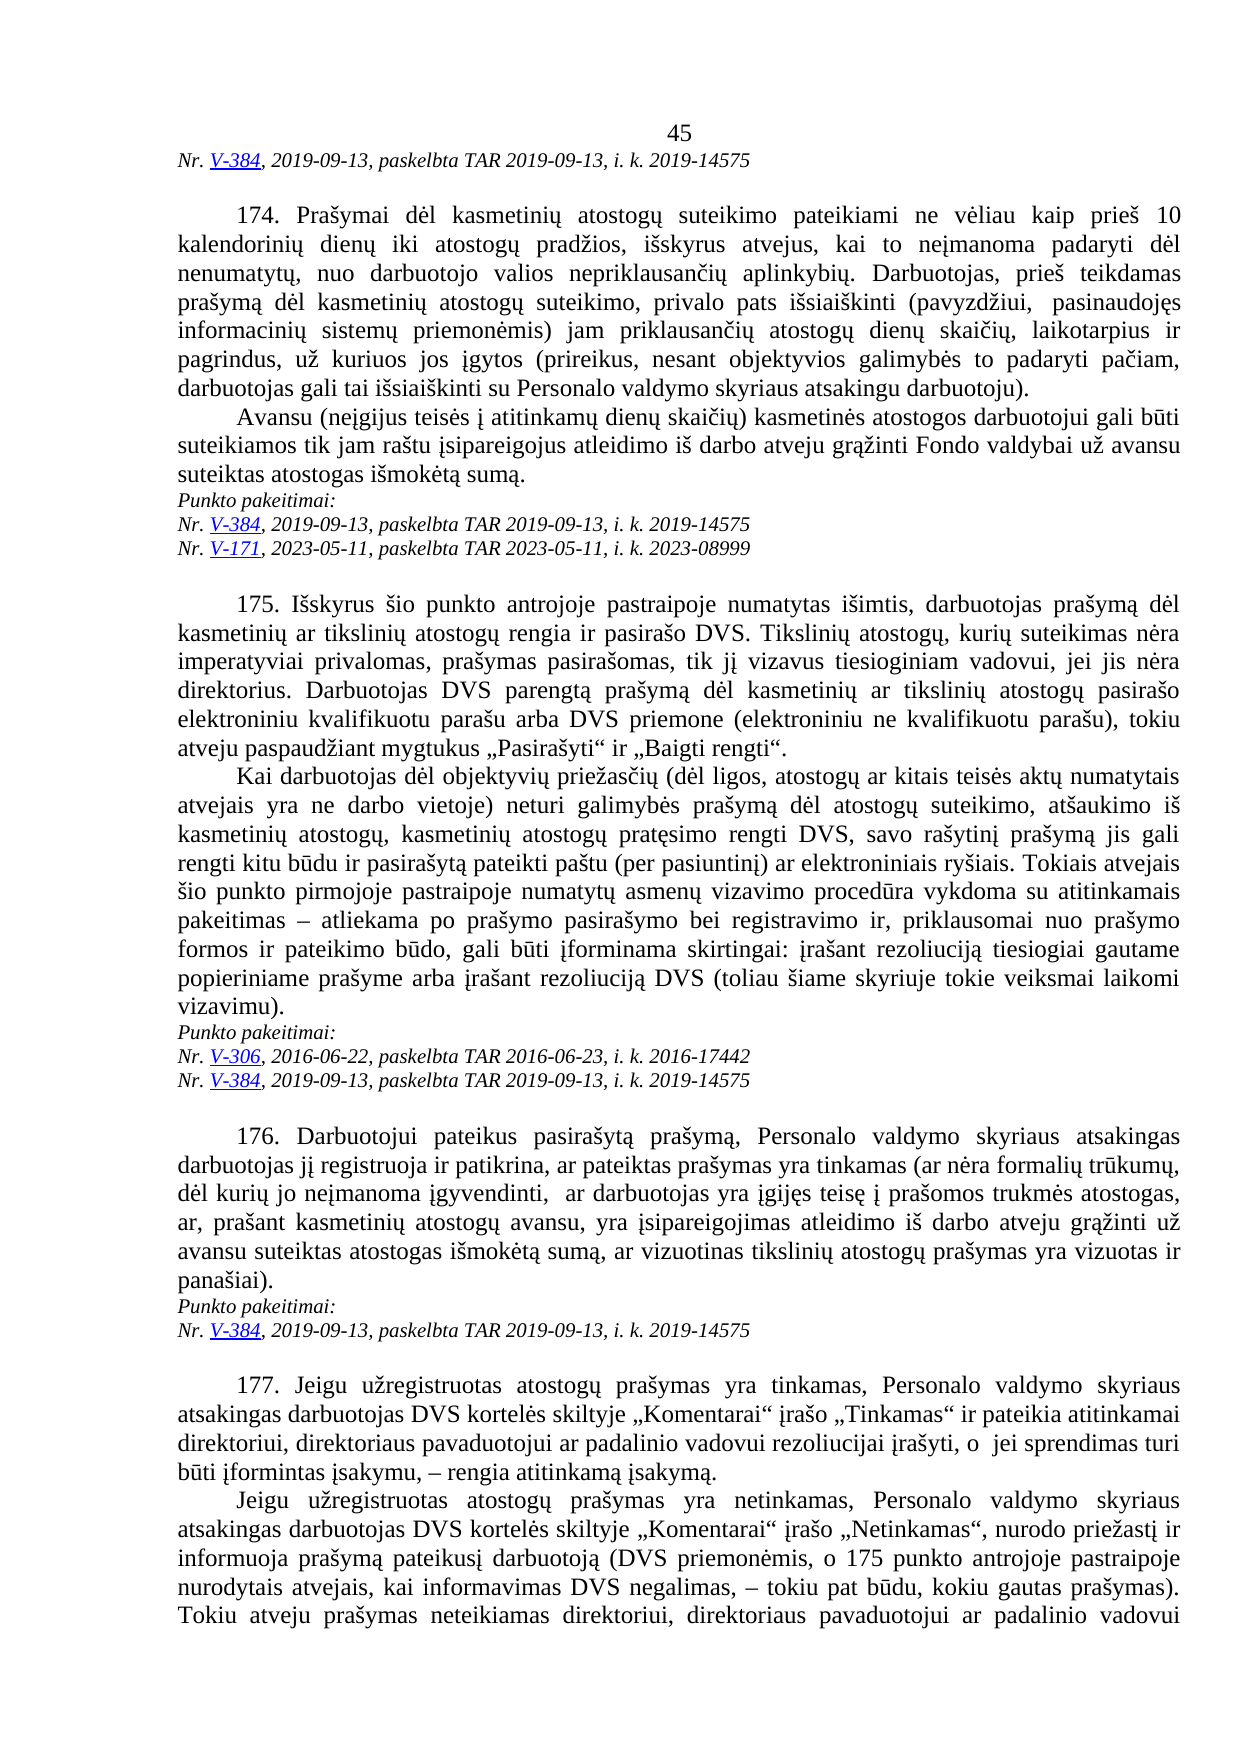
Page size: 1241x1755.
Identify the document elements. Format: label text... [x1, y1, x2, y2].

text Punkto pakeitimai: [177, 1293, 1181, 1318]
text Nr. V-306, 2016-06-22, paskelbta TAR 2016-06-23, i. k. 2016-17442 [177, 1044, 1181, 1068]
text Kai darbuotojas dėl objektyvių priežasčių (dėl ligos, atostogų ar kitais teisės aktų numatytais atvejais yra ne darbo vietoje) neturi galimybės prašymą dėl atostogų suteikimo, atšaukimo iš kasmetinių atostogų, kasmetinių atostogų pratęsimo rengti DVS, savo rašytinį prašymą jis gali rengti kitu būdu ir pasirašytą pateikti paštu (per pasiuntinį) ar elektroniniais ryšiais. Tokiais atvejais šio punkto pirmojoje pastraipoje numatytų asmenų vizavimo procedūra vykdoma su atitinkamais pakeitimas – atliekama po prašymo pasirašymo bei registravimo ir, priklausomai nuo prašymo formos ir pateikimo būdo, gali būti įforminama skirtingai: įrašant rezoliuciją tiesiogiai gautame popieriniame prašyme arba įrašant rezoliuciją DVS (toliau šiame skyriuje tokie veiksmai laikomi vizavimu). [177, 761, 1181, 1020]
text Nr. V-171, 2023-05-11, paskelbta TAR 2023-05-11, i. k. 2023-08999 [177, 536, 1181, 560]
text Nr. V-384, 2019-09-13, paskelbta TAR 2019-09-13, i. k. 2019-14575 [177, 512, 1181, 536]
text Nr. V-384, 2019-09-13, paskelbta TAR 2019-09-13, i. k. 2019-14575 [177, 1068, 1181, 1092]
text Jeigu užregistruotas atostogų prašymas yra netinkamas, Personalo valdymo skyriaus atsakingas darbuotojas DVS kortelės skiltyje „Komentarai“ įrašo „Netinkamas“, nurodo priežastį ir informuoja prašymą pateikusį darbuotoją (DVS priemonėmis, o 175 punkto antrojoje pastraipoje nurodytais atvejais, kai informavimas DVS negalimas, – tokiu pat būdu, kokiu gautas prašymas). Tokiu atveju prašymas neteikiamas direktoriui, direktoriaus pavaduotojui ar padalinio vadovui [177, 1485, 1181, 1629]
text 176. Darbuotojui pateikus pasirašytą prašymą, Personalo valdymo skyriaus atsakingas darbuotojas jį registruoja ir patikrina, ar pateiktas prašymas yra tinkamas (ar nėra formalių trūkumų, dėl kurių jo neįmanoma įgyvendinti, ar darbuotojas yra įgijęs teisę į prašomos trukmės atostogas, ar, prašant kasmetinių atostogų avansu, yra įsipareigojimas atleidimo iš darbo atveju grąžinti už avansu suteiktas atostogas išmokėtą sumą, ar vizuotinas tikslinių atostogų prašymas yra vizuotas ir panašiai). [177, 1121, 1181, 1293]
text Nr. V-384, 2019-09-13, paskelbta TAR 2019-09-13, i. k. 2019-14575 [177, 148, 1181, 172]
text 177. Jeigu užregistruotas atostogų prašymas yra tinkamas, Personalo valdymo skyriaus atsakingas darbuotojas DVS kortelės skiltyje „Komentarai“ įrašo „Tinkamas“ ir pateikia atitinkamai direktoriui, direktoriaus pavaduotojui ar padalinio vadovui rezoliucijai įrašyti, o jei sprendimas turi būti įformintas įsakymu, – rengia atitinkamą įsakymą. [177, 1370, 1181, 1485]
text Punkto pakeitimai: [177, 1020, 1181, 1044]
text Punkto pakeitimai: [177, 488, 1181, 512]
text Avansu (neįgijus teisės į atitinkamų dienų skaičių) kasmetinės atostogos darbuotojui gali būti suteikiamos tik jam raštu įsipareigojus atleidimo iš darbo atveju grąžinti Fondo valdybai už avansu suteiktas atostogas išmokėtą sumą. [177, 402, 1181, 488]
text Nr. V-384, 2019-09-13, paskelbta TAR 2019-09-13, i. k. 2019-14575 [177, 1318, 1181, 1342]
text 175. Išskyrus šio punkto antrojoje pastraipoje numatytas išimtis, darbuotojas prašymą dėl kasmetinių ar tikslinių atostogų rengia ir pasirašo DVS. Tikslinių atostogų, kurių suteikimas nėra imperatyviai privalomas, prašymas pasirašomas, tik jį vizavus tiesioginiam vadovui, jei jis nėra direktorius. Darbuotojas DVS parengtą prašymą dėl kasmetinių ar tikslinių atostogų pasirašo elektroniniu kvalifikuotu parašu arba DVS priemone (elektroniniu ne kvalifikuotu parašu), tokiu atveju paspaudžiant mygtukus „Pasirašyti“ ir „Baigti rengti“. [177, 589, 1181, 761]
text 174. Prašymai dėl kasmetinių atostogų suteikimo pateikiami ne vėliau kaip prieš 10 kalendorinių dienų iki atostogų pradžios, išskyrus atvejus, kai to neįmanoma padaryti dėl nenumatytų, nuo darbuotojo valios nepriklausančių aplinkybių. Darbuotojas, prieš teikdamas prašymą dėl kasmetinių atostogų suteikimo, privalo pats išsiaiškinti (pavyzdžiui, pasinaudojęs informacinių sistemų priemonėmis) jam priklausančių atostogų dienų skaičių, laikotarpius ir pagrindus, už kuriuos jos įgytos (prireikus, nesant objektyvios galimybės to padaryti pačiam, darbuotojas gali tai išsiaiškinti su Personalo valdymo skyriaus atsakingu darbuotoju). [177, 200, 1181, 402]
